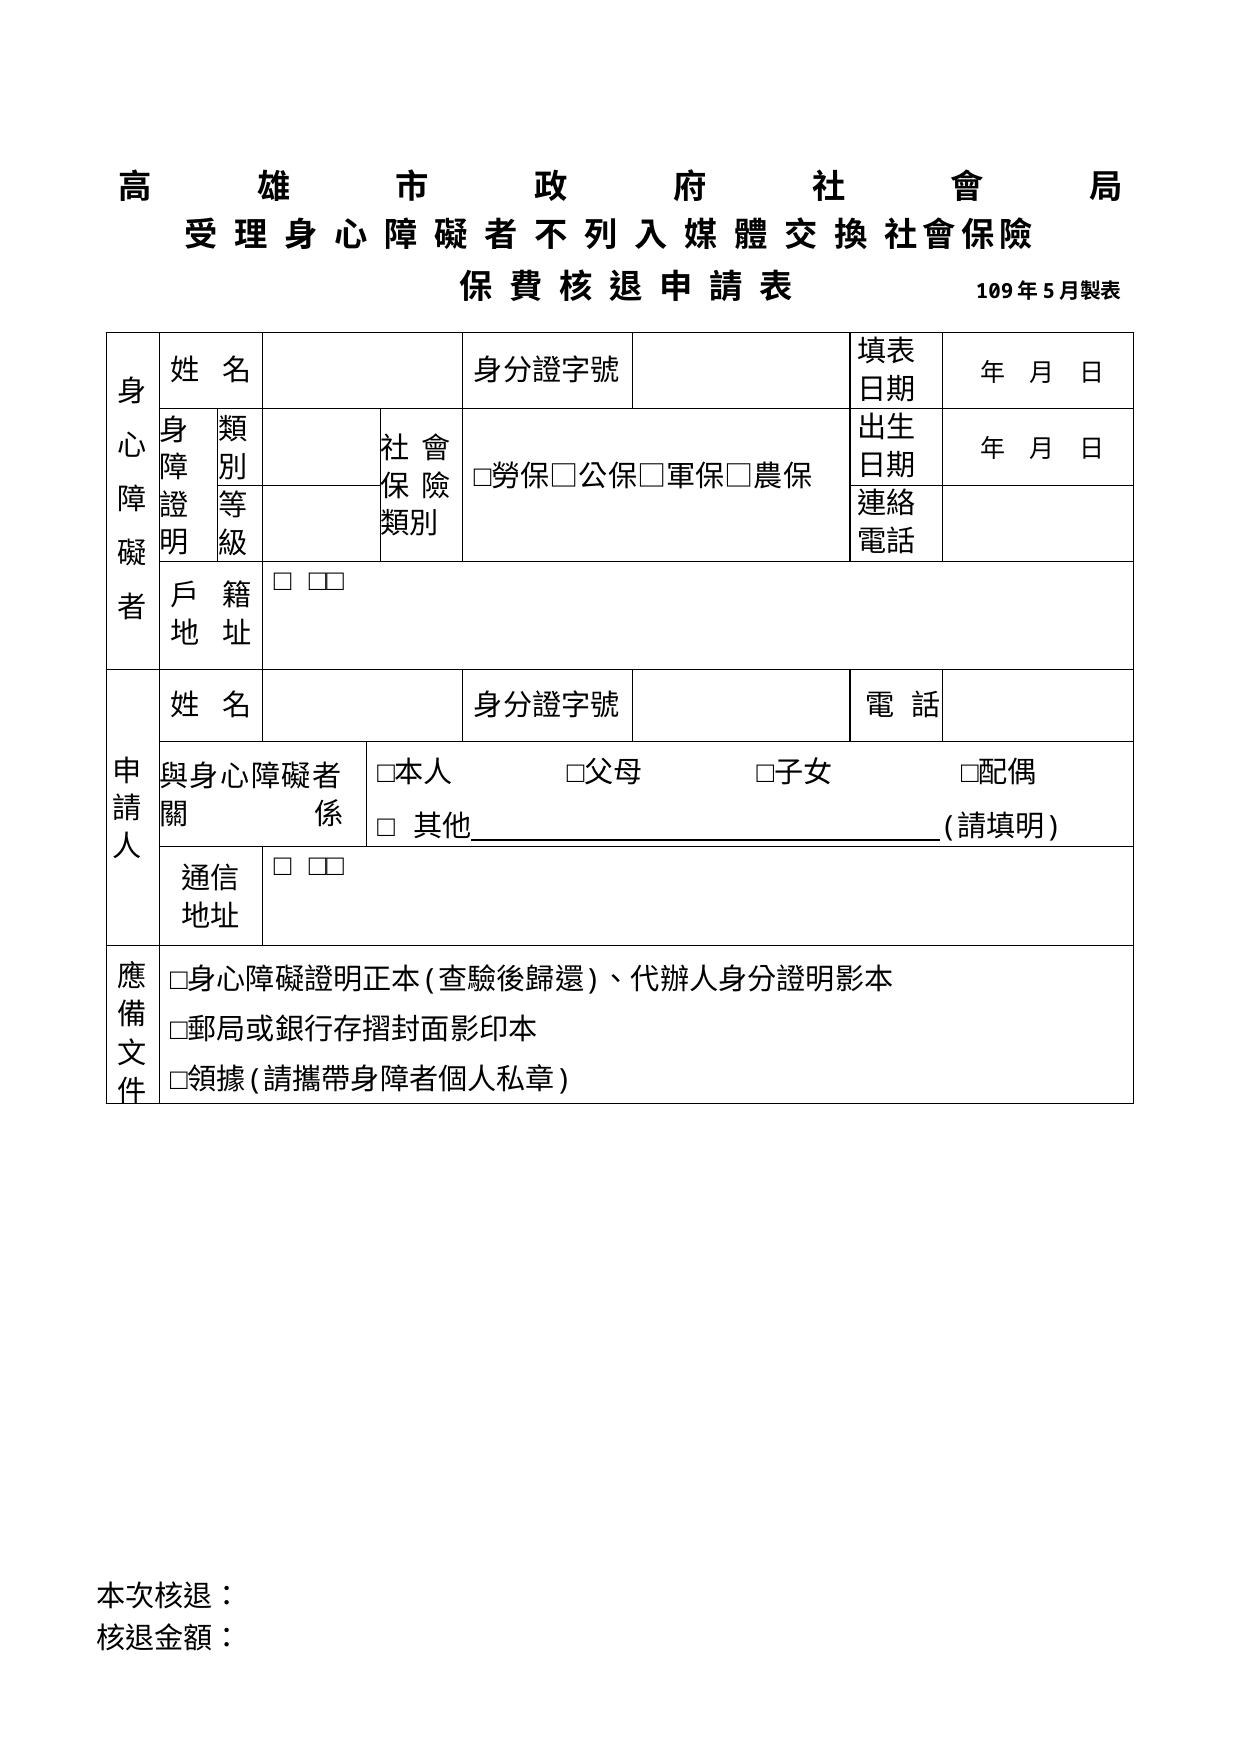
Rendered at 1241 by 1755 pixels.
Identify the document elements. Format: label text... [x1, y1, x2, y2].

table_cell 類 別 [218, 409, 262, 484]
table_cell 等 級 [218, 486, 262, 561]
table_header [263, 333, 462, 408]
table_cell [943, 486, 1133, 561]
table_cell 姓 名 [160, 670, 262, 741]
table_cell 年 月 日 [943, 409, 1133, 484]
table_cell 與身心障礙者 關 係 [160, 742, 366, 846]
text 本次核退： [96, 1572, 1147, 1614]
table_cell 應 備 文 件 [107, 946, 159, 1102]
table_cell 身 障 證明 [160, 409, 217, 561]
text 保 費 核 退 申 請 表 109年5月製表 [118, 259, 1123, 308]
table_header 填表 日期 [851, 333, 942, 408]
table_cell □ □□ [263, 847, 1133, 945]
table_cell □本人 □父母 □子女 □配偶 □ 其他 (請填明) [367, 742, 1133, 846]
table_cell 申 請 人 [107, 670, 159, 945]
table_cell [943, 670, 1133, 741]
table_cell [263, 409, 380, 484]
table_cell □ □□ [263, 562, 1133, 669]
text 高 雄 市 政 府 社 會 局 受 理 身 心 障 礙 者 不 列 入 媒 體 交 換 社會保險 [118, 159, 1123, 256]
table_header 身分證字號 [463, 333, 632, 408]
table_cell 社會 保險 類別 [381, 409, 462, 561]
text 核退金額： [96, 1614, 1147, 1657]
table_cell [633, 670, 849, 741]
table_cell □身心障礙證明正本(查驗後歸還)、代辦人身分證明影本 □郵局或銀行存摺封面影印本 □領據(請攜帶身障者個人私章) [160, 946, 1133, 1102]
table_cell 通信 地址 [160, 847, 262, 945]
table_cell □勞保□公保□軍保□農保 [463, 409, 849, 561]
table_header 身 心 障 礙 者 [107, 333, 159, 669]
table_cell 出生 日期 [851, 409, 942, 484]
table_header [633, 333, 849, 408]
table_cell 身分證字號 [463, 670, 632, 741]
table_header 年 月 日 [943, 333, 1133, 408]
table_cell 連絡 電話 [851, 486, 942, 561]
table_cell [263, 670, 462, 741]
table_cell 電 話 [851, 670, 942, 741]
table_cell 戶 籍 地 址 [160, 562, 262, 669]
table_header 姓 名 [160, 333, 262, 408]
table_cell [263, 486, 380, 561]
